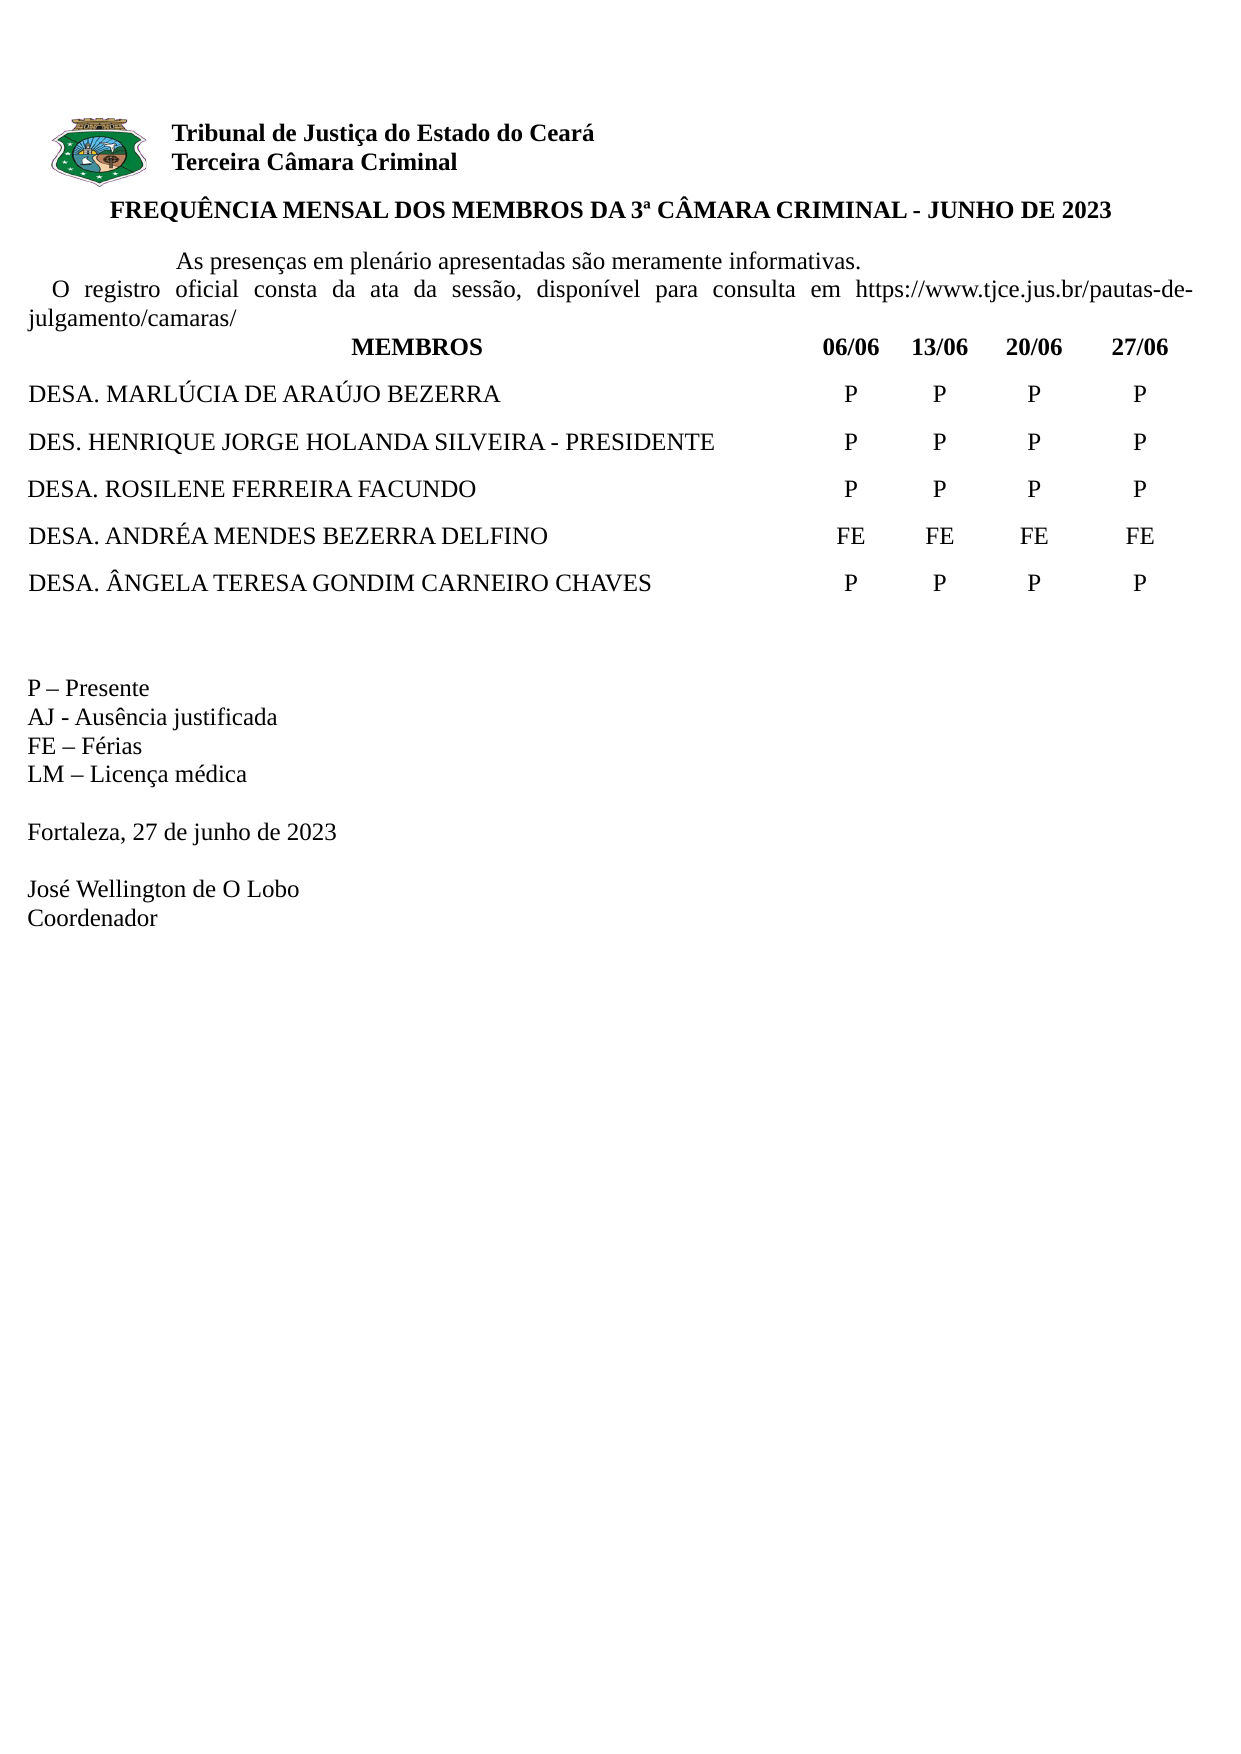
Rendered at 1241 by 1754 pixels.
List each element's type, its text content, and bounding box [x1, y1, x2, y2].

table_cell P [895, 427, 984, 474]
table_cell P [895, 379, 984, 427]
table_cell 27/06 [1084, 332, 1196, 379]
table_cell P [1084, 379, 1196, 427]
text P – Presente [27, 673, 1122, 702]
table_cell P [984, 474, 1084, 521]
text LM – Licença médica [27, 759, 1122, 788]
table_cell 13/06 [895, 332, 984, 379]
table_cell P [1084, 569, 1196, 616]
table_cell P [807, 379, 895, 427]
table_cell FREQUÊNCIA MENSAL DOS MEMBROS DA 3ª CÂMARA CRIMINAL - JUNHO DE 2023 [27, 195, 1196, 246]
table_cell P [1084, 427, 1196, 474]
text Fortaleza, 27 de junho de 2023 [27, 817, 1122, 846]
table_cell P [984, 427, 1084, 474]
table_cell P [895, 474, 984, 521]
table_header Tribunal de Justiça do Estado do Ceará Terceira Câmara Criminal [170, 118, 1196, 195]
picture [51, 118, 147, 187]
table_cell P [984, 569, 1084, 616]
table_cell P [807, 427, 895, 474]
table_cell FE [984, 521, 1084, 568]
table_cell DESA. MARLÚCIA DE ARAÚJO BEZERRA [27, 379, 807, 427]
table_cell DESA. ANDRÉA MENDES BEZERRA DELFINO [27, 521, 807, 568]
table_cell 20/06 [984, 332, 1084, 379]
text AJ - Ausência justificada [27, 702, 1122, 731]
table_cell P [1084, 474, 1196, 521]
table_cell P [895, 569, 984, 616]
table_cell DESA. ÂNGELA TERESA GONDIM CARNEIRO CHAVES [27, 569, 807, 616]
table_cell 06/06 [807, 332, 895, 379]
table_cell MEMBROS [27, 332, 807, 379]
table_cell FE [807, 521, 895, 568]
text José Wellington de O Lobo [27, 874, 1122, 903]
table_cell DES. HENRIQUE JORGE HOLANDA SILVEIRA - PRESIDENTE [27, 427, 807, 474]
text Coordenador [27, 903, 1122, 932]
table_cell FE [1084, 521, 1196, 568]
table_header [27, 118, 170, 195]
table_cell As presenças em plenário apresentadas são meramente informativas. O registro oficial consta da ata da sessão, disponível para consulta em https://www.tjce.jus.br/pautas-de-julgamento/camaras/ [27, 246, 1196, 332]
text FE – Férias [27, 731, 1122, 759]
table_cell P [807, 474, 895, 521]
table_cell P [807, 569, 895, 616]
table_cell DESA. ROSILENE FERREIRA FACUNDO [27, 474, 807, 521]
table_cell P [984, 379, 1084, 427]
table_cell FE [895, 521, 984, 568]
